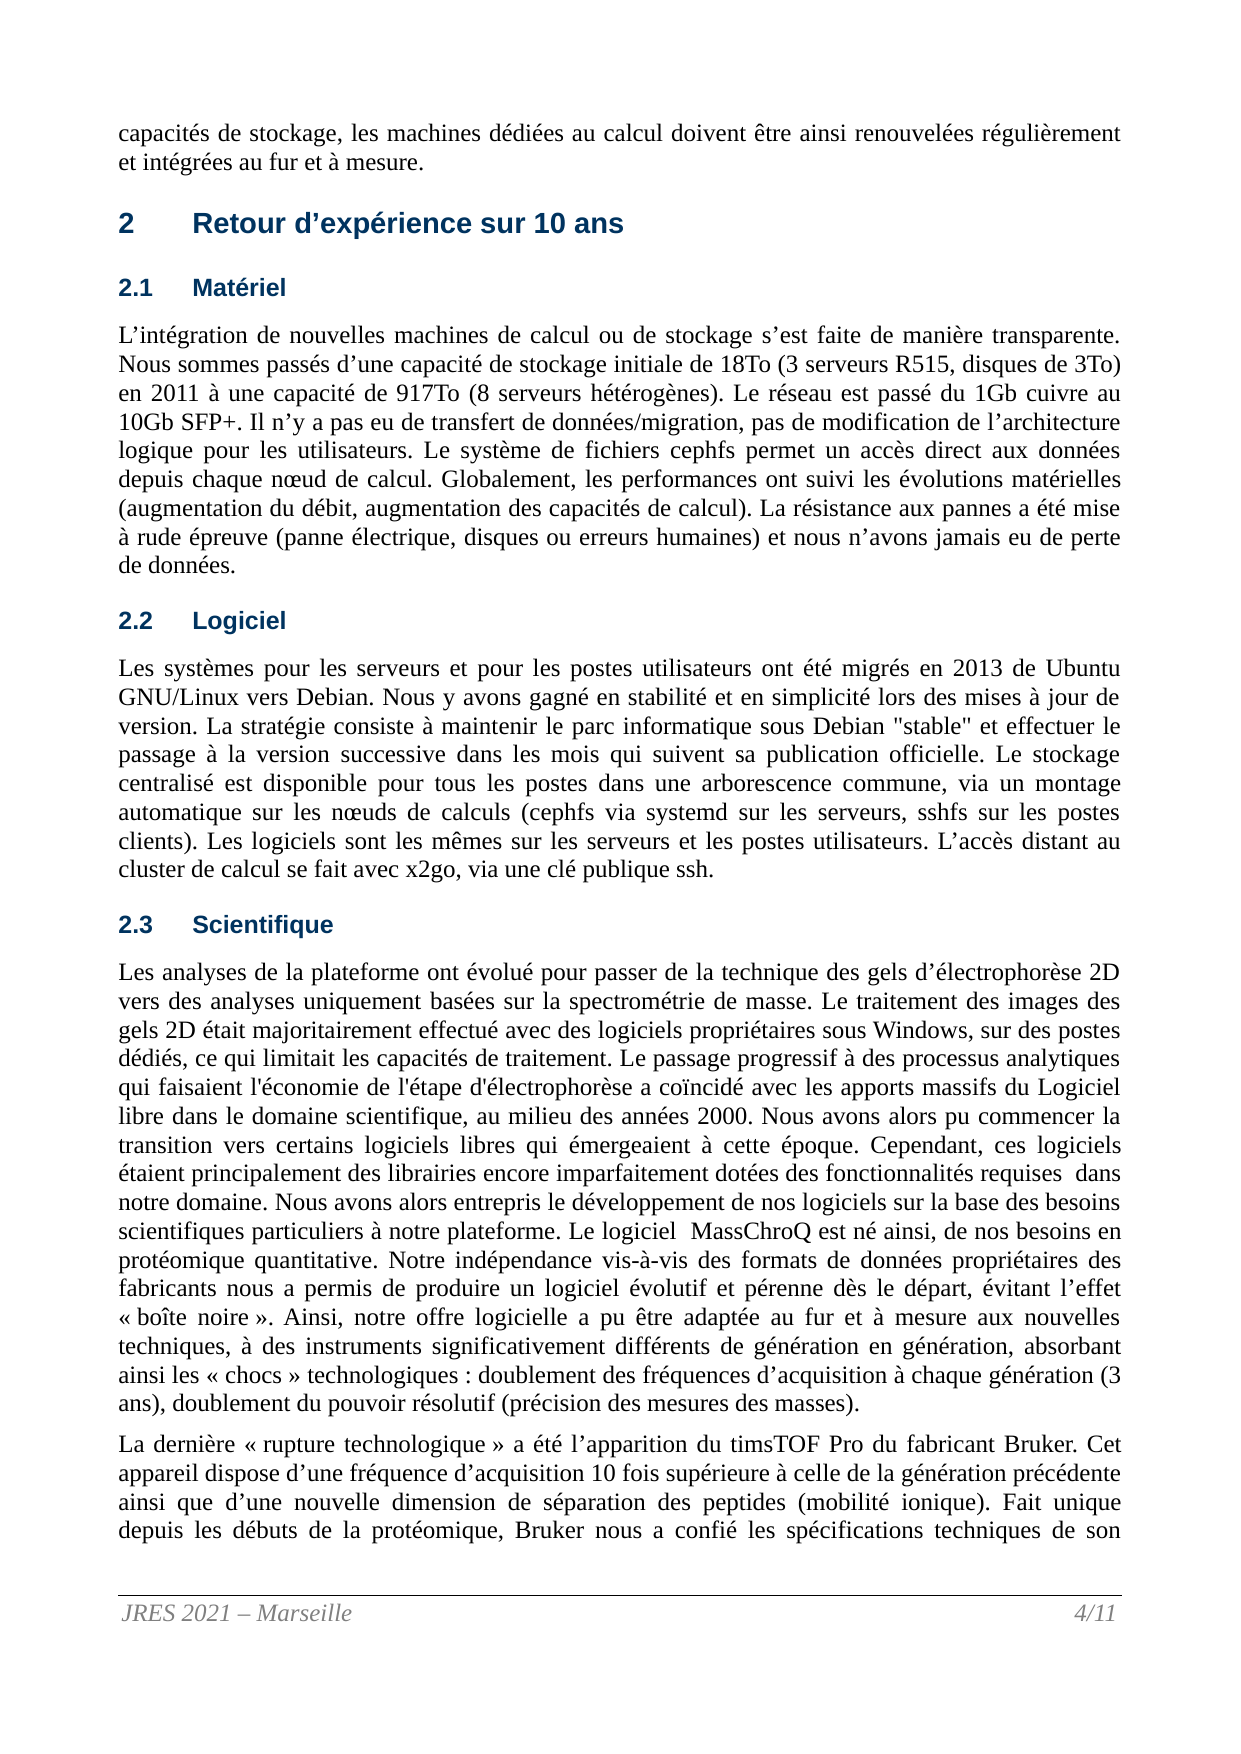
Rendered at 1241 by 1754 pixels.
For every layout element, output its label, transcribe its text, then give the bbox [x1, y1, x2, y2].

subtitle Logiciel [118, 606, 1122, 635]
text La dernière « rupture technologique » a été l’apparition du timsTOF Pro du fabricant Bruker. Cet appareil dispose d’une fréquence d’acquisition 10 fois supérieure à celle de la génération précédente ainsi que d’une nouvelle dimension de séparation des peptides (mobilité ionique). Fait unique depuis les débuts de la protéomique, Bruker nous a confié les spécifications techniques de son [118, 1429, 1122, 1544]
subtitle Scientifique [118, 910, 1122, 939]
text capacités de stockage, les machines dédiées au calcul doivent être ainsi renouvelées régulièrement et intégrées au fur et à mesure. [118, 118, 1122, 176]
subtitle Matériel [118, 273, 1122, 302]
text Les analyses de la plateforme ont évolué pour passer de la technique des gels d’électrophorèse 2D vers des analyses uniquement basées sur la spectrométrie de masse. Le traitement des images des gels 2D était majoritairement effectué avec des logiciels propriétaires sous Windows, sur des postes dédiés, ce qui limitait les capacités de traitement. Le passage progressif à des processus analytiques qui faisaient l'économie de l'étape d'électrophorèse a coïncidé avec les apports massifs du Logiciel libre dans le domaine scientifique, au milieu des années 2000. Nous avons alors pu commencer la transition vers certains logiciels libres qui émergeaient à cette époque. Cependant, ces logiciels étaient principalement des librairies encore imparfaitement dotées des fonctionnalités requises dans notre domaine. Nous avons alors entrepris le développement de nos logiciels sur la base des besoins scientifiques particuliers à notre plateforme. Le logiciel MassChroQ est né ainsi, de nos besoins en protéomique quantitative. Notre indépendance vis-à-vis des formats de données propriétaires des fabricants nous a permis de produire un logiciel évolutif et pérenne dès le départ, évitant l’effet « boîte noire ». Ainsi, notre offre logicielle a pu être adaptée au fur et à mesure aux nouvelles techniques, à des instruments significativement différents de génération en génération, absorbant ainsi les « chocs » technologiques : doublement des fréquences d’acquisition à chaque génération (3 ans), doublement du pouvoir résolutif (précision des mesures des masses). [118, 957, 1122, 1417]
text Les systèmes pour les serveurs et pour les postes utilisateurs ont été migrés en 2013 de Ubuntu GNU/Linux vers Debian. Nous y avons gagné en stabilité et en simplicité lors des mises à jour de version. La stratégie consiste à maintenir le parc informatique sous Debian "stable" et effectuer le passage à la version successive dans les mois qui suivent sa publication officielle. Le stockage centralisé est disponible pour tous les postes dans une arborescence commune, via un montage automatique sur les nœuds de calculs (cephfs via systemd sur les serveurs, sshfs sur les postes clients). Les logiciels sont les mêmes sur les serveurs et les postes utilisateurs. L’accès distant au cluster de calcul se fait avec x2go, via une clé publique ssh. [118, 653, 1122, 883]
subtitle Retour d’expérience sur 10 ans [118, 207, 1122, 240]
text L’intégration de nouvelles machines de calcul ou de stockage s’est faite de manière transparente. Nous sommes passés d’une capacité de stockage initiale de 18To (3 serveurs R515, disques de 3To) en 2011 à une capacité de 917To (8 serveurs hétérogènes). Le réseau est passé du 1Gb cuivre au 10Gb SFP+. Il n’y a pas eu de transfert de données/migration, pas de modification de l’architecture logique pour les utilisateurs. Le système de fichiers cephfs permet un accès direct aux données depuis chaque nœud de calcul. Globalement, les performances ont suivi les évolutions matérielles (augmentation du débit, augmentation des capacités de calcul). La résistance aux pannes a été mise à rude épreuve (panne électrique, disques ou erreurs humaines) et nous n’avons jamais eu de perte de données. [118, 321, 1122, 579]
